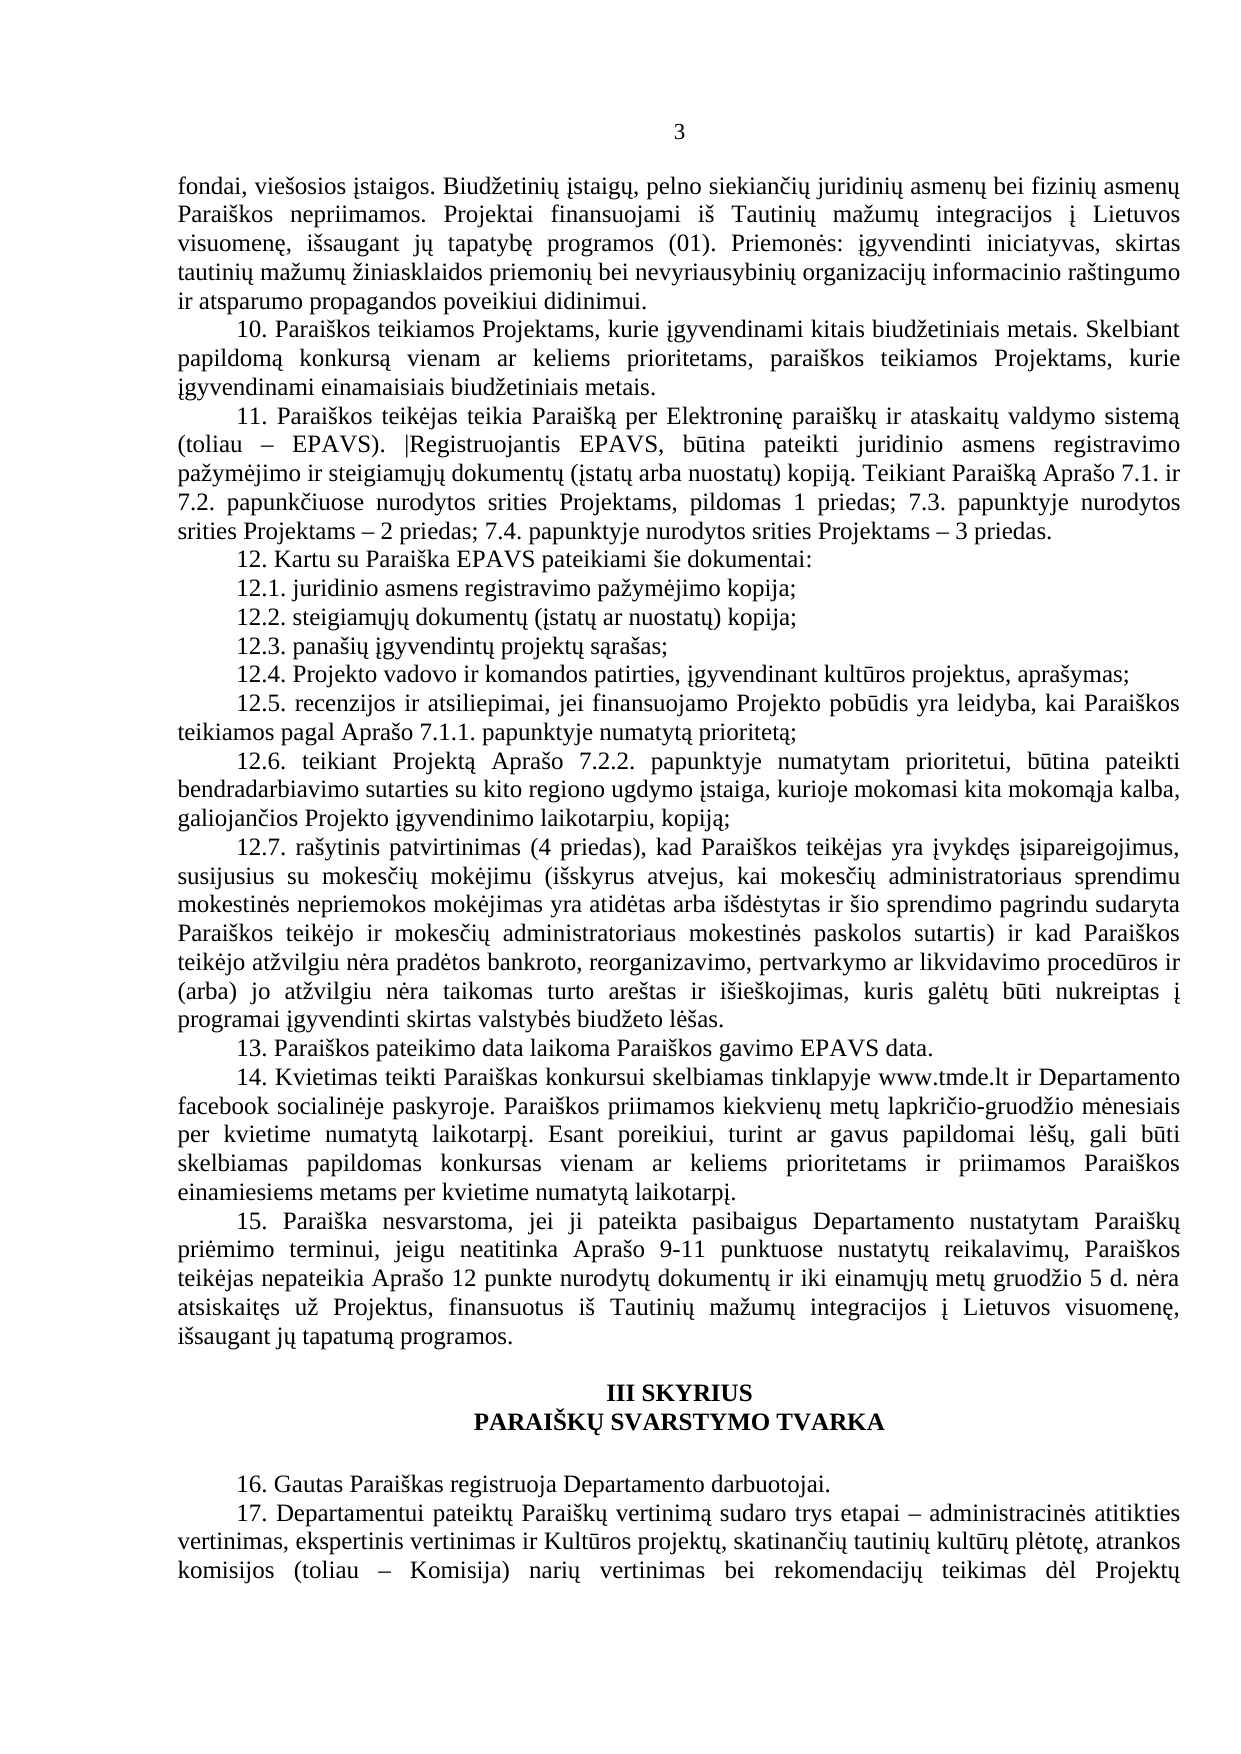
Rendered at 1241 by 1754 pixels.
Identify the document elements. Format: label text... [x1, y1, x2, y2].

text 12.3. panašių įgyvendintų projektų sąrašas; [177, 631, 1181, 659]
text PARAIŠKŲ SVARSTYMO TVARKA [177, 1407, 1181, 1436]
text 10. Paraiškos teikiamos Projektams, kurie įgyvendinami kitais biudžetiniais metais. Skelbiant papildomą konkursą vienam ar keliems prioritetams, paraiškos teikiamos Projektams, kurie įgyvendinami einamaisiais biudžetiniais metais. [177, 314, 1181, 401]
text 13. Paraiškos pateikimo data laikoma Paraiškos gavimo EPAVS data. [177, 1033, 1181, 1062]
text 17. Departamentui pateiktų Paraiškų vertinimą sudaro trys etapai – administracinės atitikties vertinimas, ekspertinis vertinimas ir Kultūros projektų, skatinančių tautinių kultūrų plėtotę, atrankos komisijos (toliau – Komisija) narių vertinimas bei rekomendacijų teikimas dėl Projektų [177, 1498, 1181, 1584]
text III SKYRIUS [177, 1378, 1181, 1407]
text 11. Paraiškos teikėjas teikia Paraišką per Elektroninę paraiškų ir ataskaitų valdymo sistemą (toliau – EPAVS). |Registruojantis EPAVS, būtina pateikti juridinio asmens registravimo pažymėjimo ir steigiamųjų dokumentų (įstatų arba nuostatų) kopiją. Teikiant Paraišką Aprašo 7.1. ir 7.2. papunkčiuose nurodytos srities Projektams, pildomas 1 priedas; 7.3. papunktyje nurodytos srities Projektams – 2 priedas; 7.4. papunktyje nurodytos srities Projektams – 3 priedas. [177, 401, 1181, 544]
text 12.1. juridinio asmens registravimo pažymėjimo kopija; [177, 573, 1181, 602]
text 12.7. rašytinis patvirtinimas (4 priedas), kad Paraiškos teikėjas yra įvykdęs įsipareigojimus, susijusius su mokesčių mokėjimu (išskyrus atvejus, kai mokesčių administratoriaus sprendimu mokestinės nepriemokos mokėjimas yra atidėtas arba išdėstytas ir šio sprendimo pagrindu sudaryta Paraiškos teikėjo ir mokesčių administratoriaus mokestinės paskolos sutartis) ir kad Paraiškos teikėjo atžvilgiu nėra pradėtos bankroto, reorganizavimo, pertvarkymo ar likvidavimo procedūros ir (arba) jo atžvilgiu nėra taikomas turto areštas ir išieškojimas, kuris galėtų būti nukreiptas į programai įgyvendinti skirtas valstybės biudžeto lėšas. [177, 832, 1181, 1033]
text 12. Kartu su Paraiška EPAVS pateikiami šie dokumentai: [177, 544, 1181, 573]
text 12.6. teikiant Projektą Aprašo 7.2.2. papunktyje numatytam prioritetui, būtina pateikti bendradarbiavimo sutarties su kito regiono ugdymo įstaiga, kurioje mokomasi kita mokomąja kalba, galiojančios Projekto įgyvendinimo laikotarpiu, kopiją; [177, 746, 1181, 832]
text 16. Gautas Paraiškas registruoja Departamento darbuotojai. [177, 1469, 1181, 1498]
text 12.5. recenzijos ir atsiliepimai, jei finansuojamo Projekto pobūdis yra leidyba, kai Paraiškos teikiamos pagal Aprašo 7.1.1. papunktyje numatytą prioritetą; [177, 688, 1181, 746]
text fondai, viešosios įstaigos. Biudžetinių įstaigų, pelno siekiančių juridinių asmenų bei fizinių asmenų Paraiškos nepriimamos. Projektai finansuojami iš Tautinių mažumų integracijos į Lietuvos visuomenę, išsaugant jų tapatybę programos (01). Priemonės: įgyvendinti iniciatyvas, skirtas tautinių mažumų žiniasklaidos priemonių bei nevyriausybinių organizacijų informacinio raštingumo ir atsparumo propagandos poveikiui didinimui. [177, 171, 1181, 314]
text 14. Kvietimas teikti Paraiškas konkursui skelbiamas tinklapyje www.tmde.lt ir Departamento facebook socialinėje paskyroje. Paraiškos priimamos kiekvienų metų lapkričio-gruodžio mėnesiais per kvietime numatytą laikotarpį. Esant poreikiui, turint ar gavus papildomai lėšų, gali būti skelbiamas papildomas konkursas vienam ar keliems prioritetams ir priimamos Paraiškos einamiesiems metams per kvietime numatytą laikotarpį. [177, 1062, 1181, 1206]
text 12.4. Projekto vadovo ir komandos patirties, įgyvendinant kultūros projektus, aprašymas; [177, 659, 1181, 688]
text 12.2. steigiamųjų dokumentų (įstatų ar nuostatų) kopija; [177, 602, 1181, 631]
text 15. Paraiška nesvarstoma, jei ji pateikta pasibaigus Departamento nustatytam Paraiškų priėmimo terminui, jeigu neatitinka Aprašo 9-11 punktuose nustatytų reikalavimų, Paraiškos teikėjas nepateikia Aprašo 12 punkte nurodytų dokumentų ir iki einamųjų metų gruodžio 5 d. nėra atsiskaitęs už Projektus, finansuotus iš Tautinių mažumų integracijos į Lietuvos visuomenę, išsaugant jų tapatumą programos. [177, 1206, 1181, 1349]
